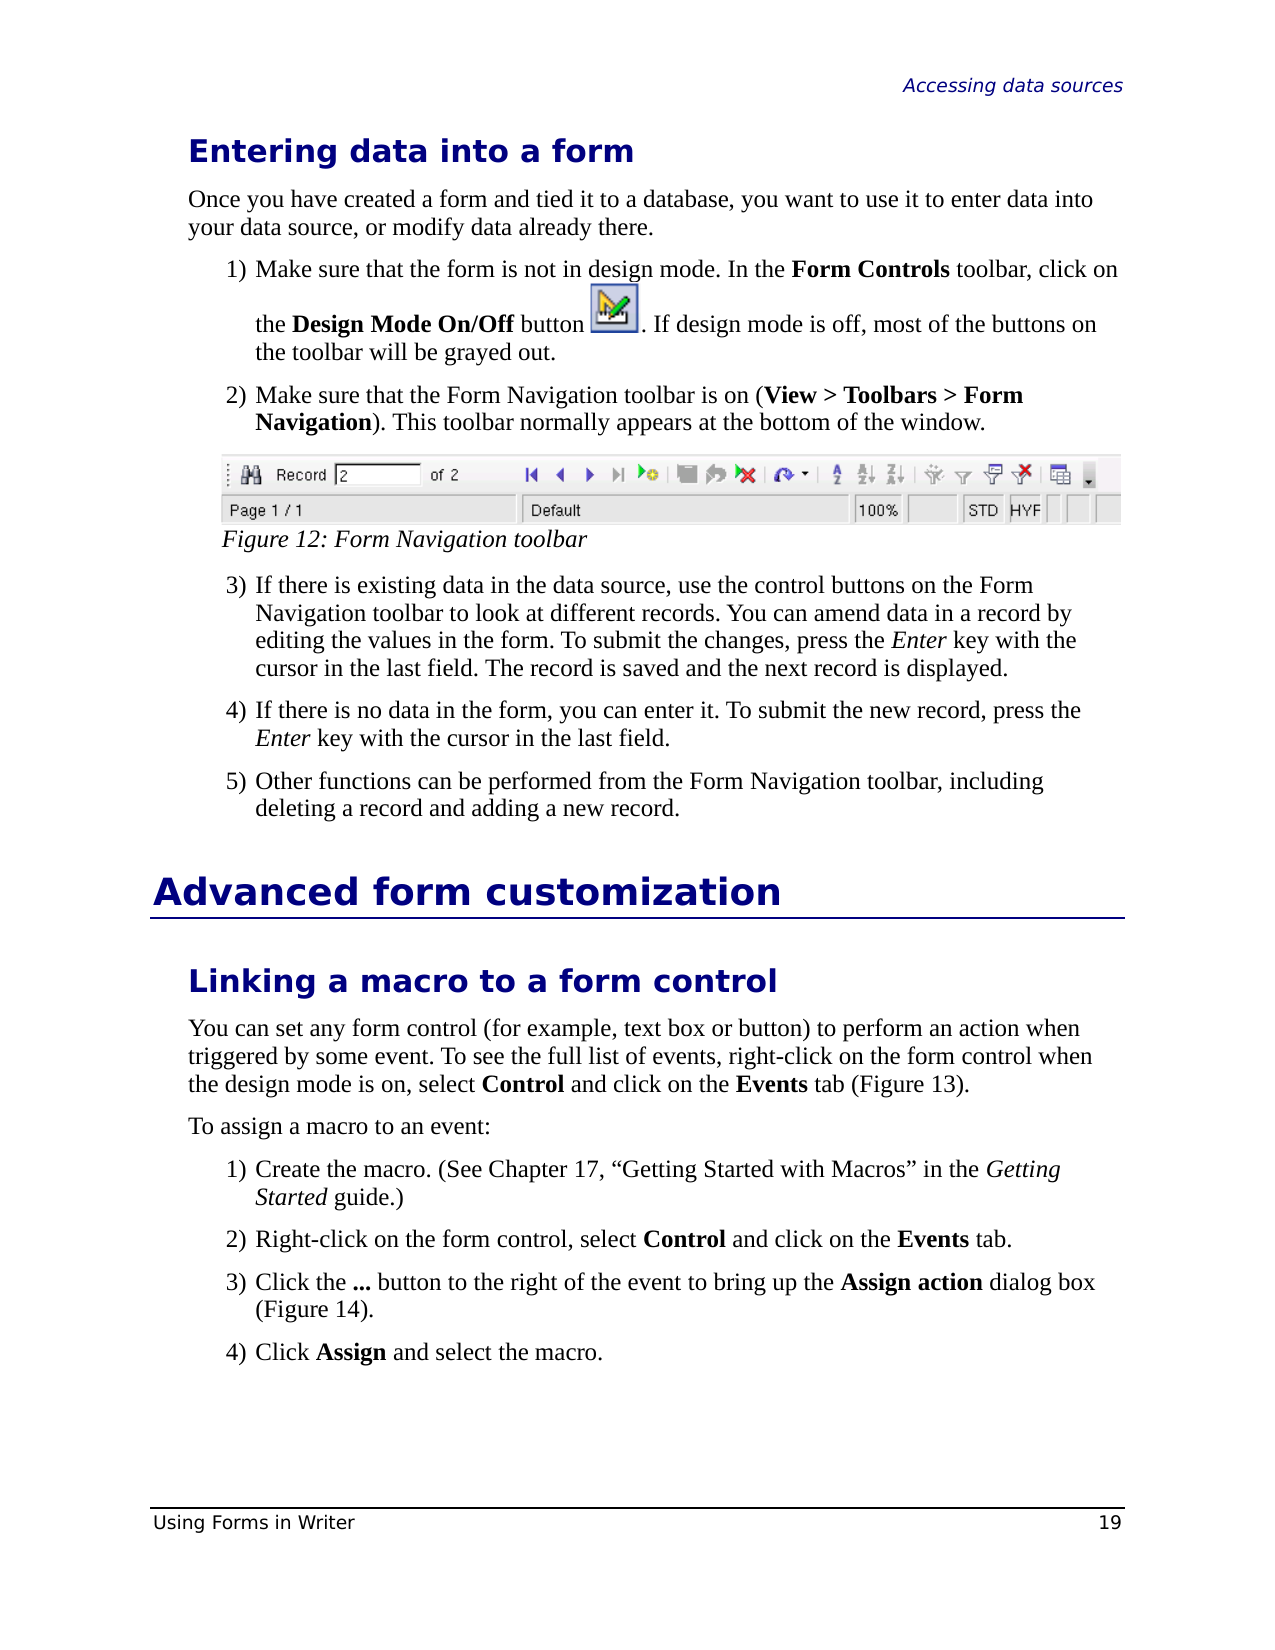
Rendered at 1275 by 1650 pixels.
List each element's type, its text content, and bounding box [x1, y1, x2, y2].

text You can set any form control (for example, text box or button) to perform an action when triggered by some event. To see the full list of events, right-click on the form control when the design mode is on, select Control and click on the Events tab (Figure 13). [188, 1014, 1125, 1098]
list Right-click on the form control, select Control and click on the Events tab. [226, 1225, 1125, 1253]
subtitle Entering data into a form [188, 134, 1125, 170]
list Figure 12: Form Navigation toolbar [222, 525, 1121, 553]
list Click Assign and select the macro. [226, 1338, 1125, 1366]
list Create the macro. (See Chapter 17, “Getting Started with Macros” in the Getting Started guide.) [226, 1155, 1125, 1210]
subtitle Advanced form customization [150, 867, 1125, 917]
list Make sure that the form is not in design mode. In the Form Controls toolbar, click on the Design Mode On/Off button . If design mode is off, most of the buttons on the toolbar will be grayed out. [226, 255, 1125, 366]
list Make sure that the Form Navigation toolbar is on (View > Toolbars > Form Navigation). This toolbar normally appears at the bottom of the window. [226, 381, 1125, 436]
list If there is no data in the form, you can enter it. To submit the new record, press the Enter key with the cursor in the last field. [226, 697, 1125, 752]
list Other functions can be performed from the Form Navigation toolbar, including deleting a record and adding a new record. [226, 767, 1125, 822]
text Once you have created a form and tied it to a database, you want to use it to enter data into your data source, or modify data already there. [188, 185, 1125, 240]
subtitle Linking a macro to a form control [188, 963, 1125, 1000]
list Click the ... button to the right of the event to bring up the Assign action dialog box (Figure 14). [226, 1268, 1125, 1323]
list If there is existing data in the data source, use the control buttons on the Form Navigation toolbar to look at different records. You can amend data in a record by editing the values in the form. To submit the changes, press the Enter key with the cursor in the last field. The record is saved and the next record is displayed. [226, 571, 1125, 682]
picture [221, 454, 1121, 525]
text To assign a macro to an event: [188, 1112, 1125, 1140]
picture [590, 282, 641, 333]
